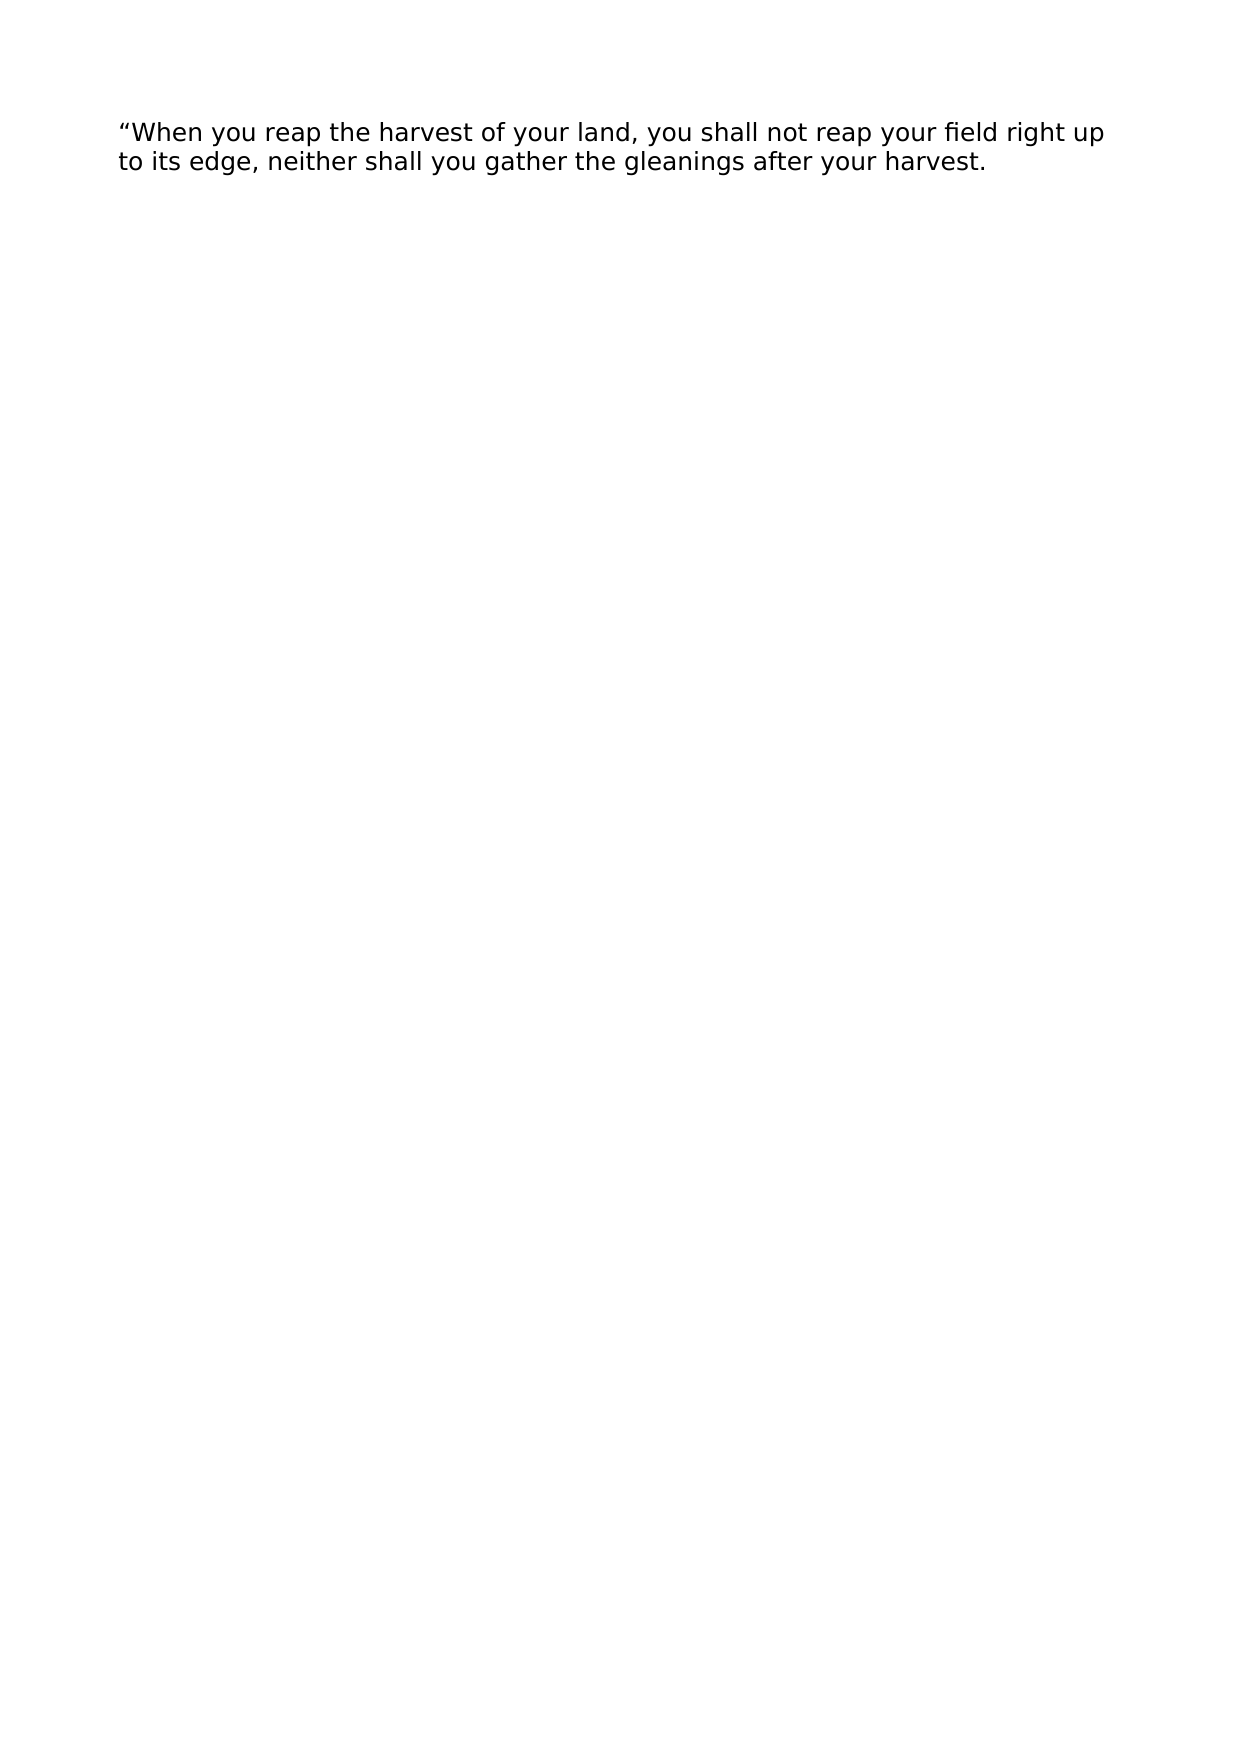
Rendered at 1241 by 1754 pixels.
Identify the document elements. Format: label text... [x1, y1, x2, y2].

text “When you reap the harvest of your land, you shall not reap your field right up to its edge, neither shall you gather the gleanings after your harvest. [118, 118, 1122, 176]
